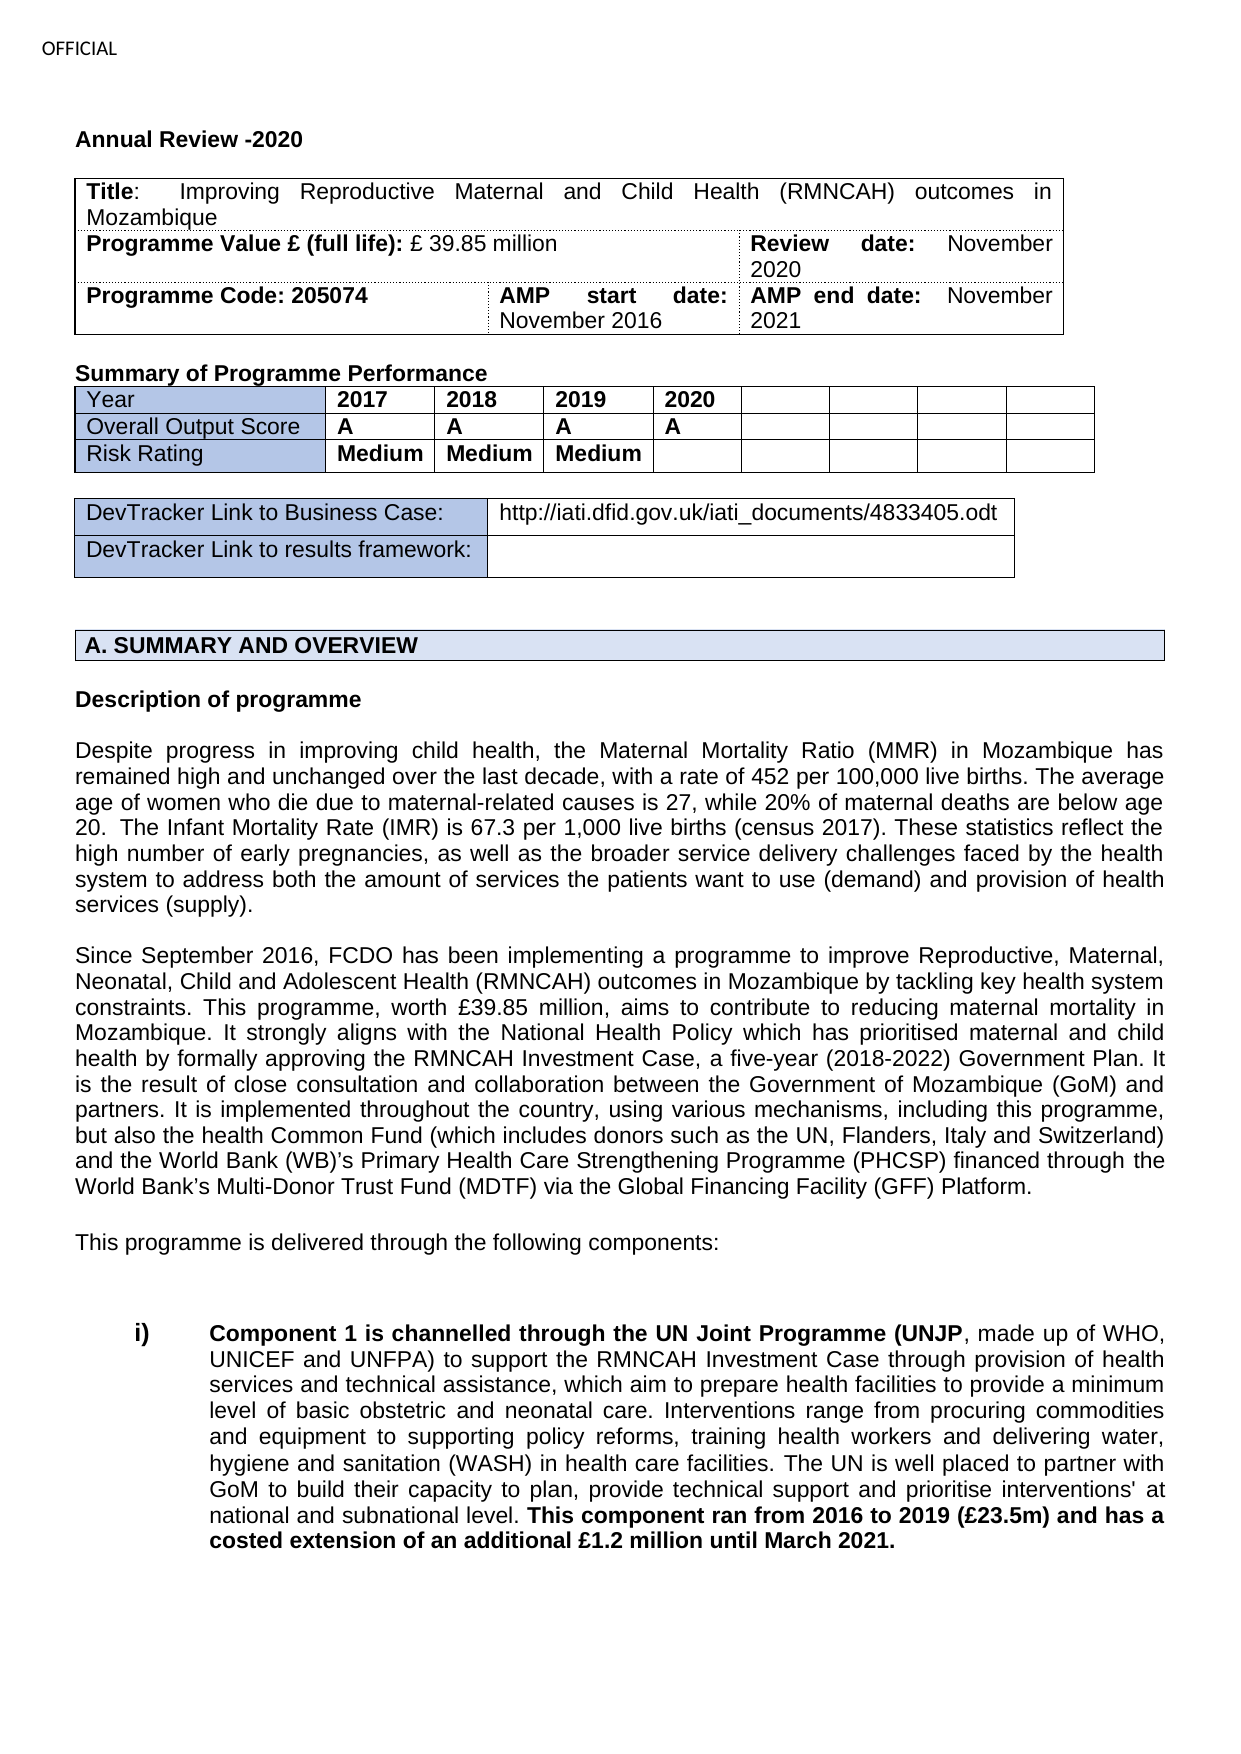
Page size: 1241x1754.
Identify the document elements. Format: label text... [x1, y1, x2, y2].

table_cell AMP end date: November 2021 [739, 282, 1063, 334]
table_header 2018 [435, 387, 543, 413]
table_cell Medium [326, 440, 434, 472]
table_cell Medium [544, 440, 653, 472]
table_header [830, 387, 917, 413]
table_header Title: Improving Reproductive Maternal and Child Health (RMNCAH) outcomes in Mozambique [76, 179, 1063, 230]
table_cell Overall Output Score [76, 414, 325, 439]
text A. SUMMARY AND OVERVIEW [76, 631, 1164, 660]
table_cell [654, 440, 741, 472]
table_header Year [76, 387, 325, 413]
table_cell Review date: November 2020 [739, 230, 1063, 282]
table_cell [1007, 414, 1094, 439]
table_cell AMP start date: November 2016 [488, 282, 739, 334]
table_header DevTracker Link to Business Case: [75, 499, 487, 535]
table_cell [742, 414, 829, 439]
text Since September 2016, FCDO has been implementing a programme to improve Reproductive, Maternal, Neonatal, Child and Adolescent Health (RMNCAH) outcomes in Mozambique by tackling key health system constraints. This programme, worth £39.85 million, aims to contribute to reducing maternal mortality in Mozambique. It strongly aligns with the National Health Policy which has prioritised maternal and child health by formally approving the RMNCAH Investment Case, a five-year (2018-2022) Government Plan. It is the result of close consultation and collaboration between the Government of Mozambique (GoM) and partners. It is implemented throughout the country, using various mechanisms, including this programme, but also the health Common Fund (which includes donors such as the UN, Flanders, Italy and Switzerland) and the World Bank (WB)’s Primary Health Care Strengthening Programme (PHCSP) financed through the World Bank’s Multi-Donor Trust Fund (MDTF) via the Global Financing Facility (GFF) Platform. [75, 943, 1165, 1199]
table_header 2019 [544, 387, 653, 413]
table_cell [918, 440, 1006, 472]
table_cell DevTracker Link to results framework: [75, 536, 487, 577]
table_header [918, 387, 1006, 413]
text Summary of Programme Performance [75, 360, 1165, 386]
text This programme is delivered through the following components: [75, 1229, 1165, 1255]
table_header [1007, 387, 1094, 413]
table_cell A [435, 414, 543, 439]
table_cell [918, 414, 1006, 439]
text Despite progress in improving child health, the Maternal Mortality Ratio (MMR) in Mozambique has remained high and unchanged over the last decade, with a rate of 452 per 100,000 live births. The average age of women who die due to maternal-related causes is 27, while 20% of maternal deaths are below age 20. The Infant Mortality Rate (IMR) is 67.3 per 1,000 live births (census 2017). These statistics reflect the high number of early pregnancies, as well as the broader service delivery challenges faced by the health system to address both the amount of services the patients want to use (demand) and provision of health services (supply). [75, 738, 1165, 918]
table_cell Programme Value £ (full life): £ 39.85 million [76, 230, 739, 282]
table_cell [830, 440, 917, 472]
subtitle Annual Review -2020 [75, 127, 1165, 152]
table_header http://iati.dfid.gov.uk/iati_documents/4833405.odt [488, 499, 1014, 535]
table_cell A [326, 414, 434, 439]
table_header 2017 [326, 387, 434, 413]
table_cell [488, 536, 1014, 577]
text Description of programme [75, 687, 1165, 713]
table_header 2020 [654, 387, 741, 413]
table_cell A [544, 414, 653, 439]
table_header [742, 387, 829, 413]
table_cell [742, 440, 829, 472]
table_cell A [654, 414, 741, 439]
table_cell Programme Code: 205074 [76, 282, 488, 334]
table_cell Medium [435, 440, 543, 472]
list Component 1 is channelled through the UN Joint Programme (UNJP, made up of WHO, UNICEF and UNFPA) to support the RMNCAH Investment Case through provision of health services and technical assistance, which aim to prepare health facilities to provide a minimum level of basic obstetric and neonatal care. Interventions range from procuring commodities and equipment to supporting policy reforms, training health workers and delivering water, hygiene and sanitation (WASH) in health care facilities. The UN is well placed to partner with GoM to build their capacity to plan, provide technical support and prioritise interventions' at national and subnational level. This component ran from 2016 to 2019 (£23.5m) and has a costed extension of an additional £1.2 million until March 2021. [134, 1319, 1165, 1554]
table_cell [830, 414, 917, 439]
table_cell [1007, 440, 1094, 472]
table_cell Risk Rating [76, 440, 325, 472]
